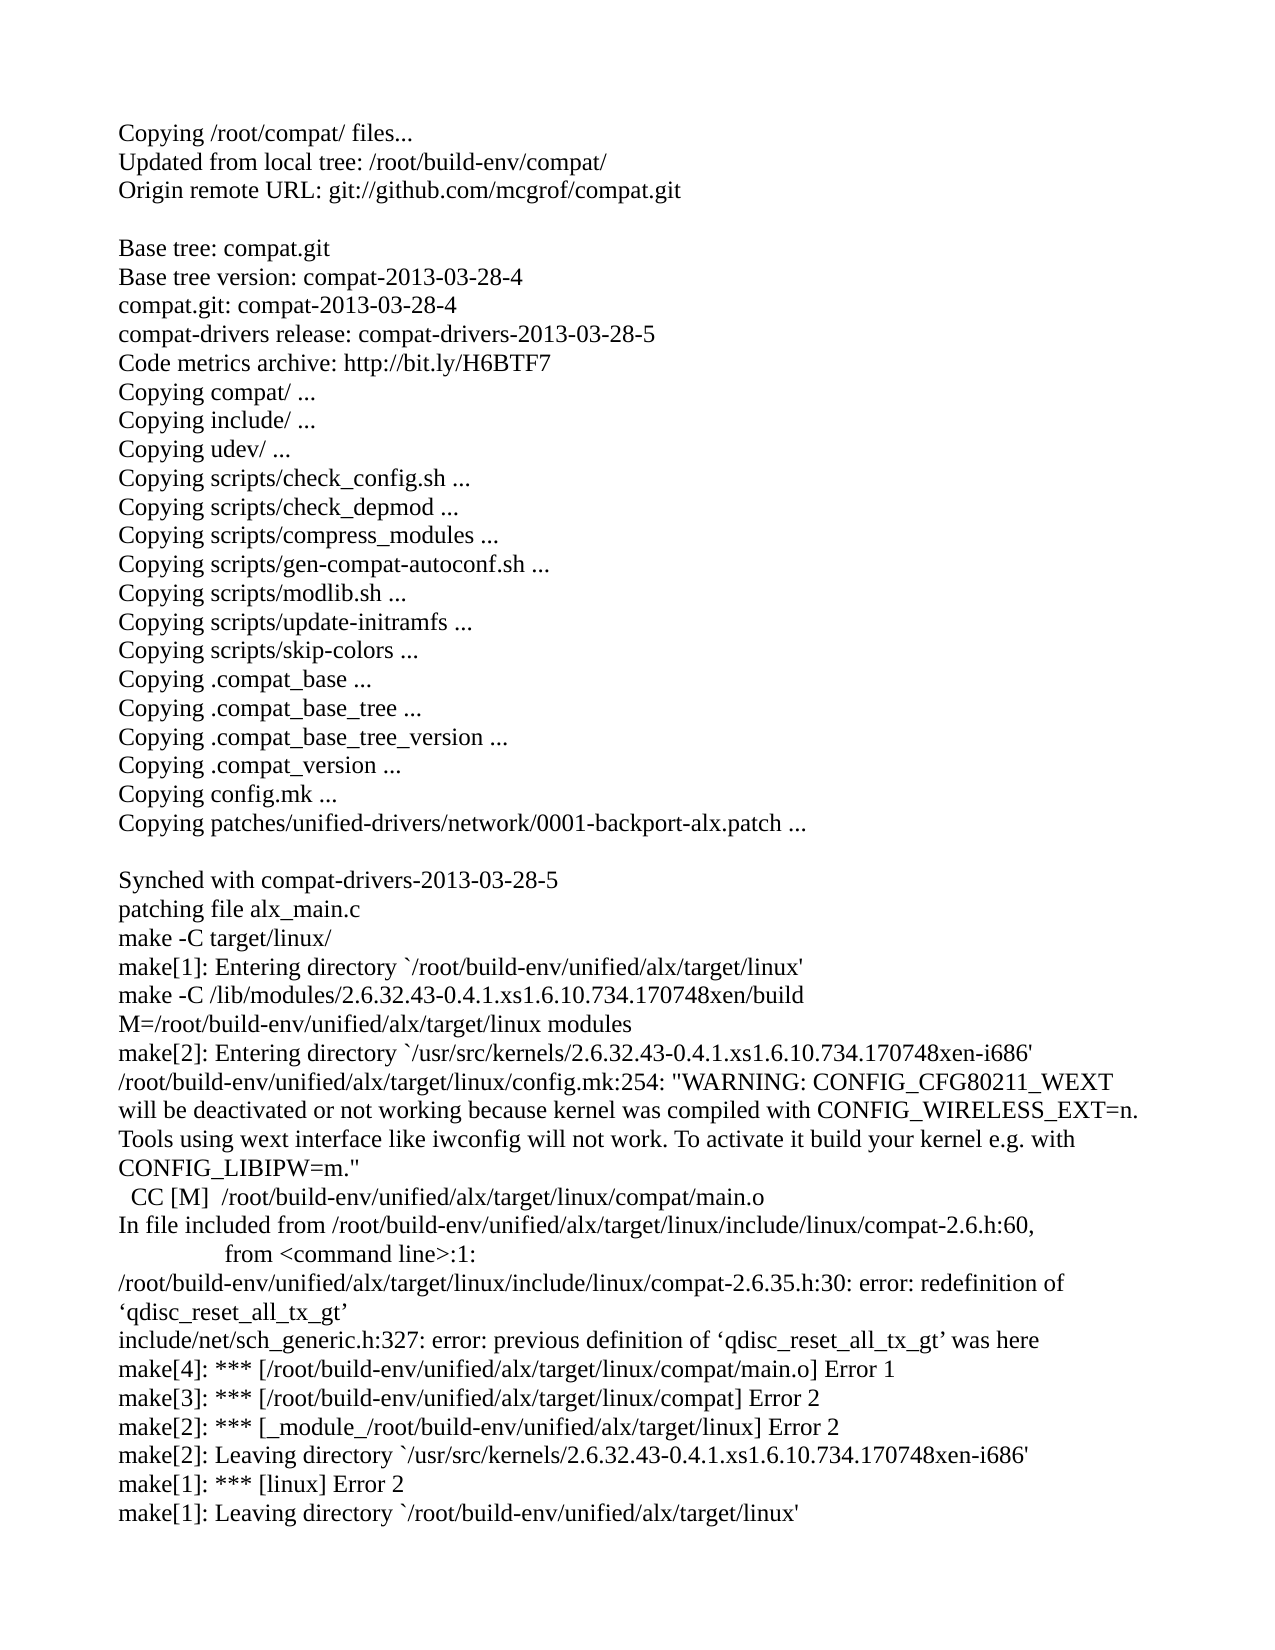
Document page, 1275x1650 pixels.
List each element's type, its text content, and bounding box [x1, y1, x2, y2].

text patching file alx_main.c [118, 894, 1157, 923]
text Updated from local tree: /root/build-env/compat/ [118, 147, 1157, 176]
text make -C /lib/modules/2.6.32.43-0.4.1.xs1.6.10.734.170748xen/build M=/root/build-env/unified/alx/target/linux modules [118, 981, 1157, 1038]
text Copying udev/ ... [118, 434, 1157, 463]
text make[2]: Leaving directory `/usr/src/kernels/2.6.32.43-0.4.1.xs1.6.10.734.170748xen-i686' [118, 1441, 1157, 1469]
text Code metrics archive: http://bit.ly/H6BTF7 [118, 348, 1157, 377]
text make[2]: Entering directory `/usr/src/kernels/2.6.32.43-0.4.1.xs1.6.10.734.170748xen-i686' [118, 1038, 1157, 1067]
text Copying include/ ... [118, 406, 1157, 434]
text from <command line>:1: [118, 1239, 1157, 1268]
text Synched with compat-drivers-2013-03-28-5 [118, 866, 1157, 894]
text Copying config.mk ... [118, 779, 1157, 808]
text Copying scripts/compress_modules ... [118, 521, 1157, 549]
text make[1]: Entering directory `/root/build-env/unified/alx/target/linux' [118, 952, 1157, 981]
text Copying .compat_base_tree_version ... [118, 722, 1157, 751]
text Origin remote URL: git://github.com/mcgrof/compat.git [118, 176, 1157, 204]
text Copying compat/ ... [118, 377, 1157, 406]
text Copying scripts/check_depmod ... [118, 492, 1157, 521]
text Copying .compat_version ... [118, 751, 1157, 779]
text compat.git: compat-2013-03-28-4 [118, 291, 1157, 319]
text compat-drivers release: compat-drivers-2013-03-28-5 [118, 319, 1157, 348]
text Copying scripts/update-initramfs ... [118, 607, 1157, 636]
text Copying scripts/skip-colors ... [118, 636, 1157, 664]
text make[2]: *** [_module_/root/build-env/unified/alx/target/linux] Error 2 [118, 1412, 1157, 1441]
text In file included from /root/build-env/unified/alx/target/linux/include/linux/compat-2.6.h:60, [118, 1211, 1157, 1239]
text Base tree version: compat-2013-03-28-4 [118, 262, 1157, 291]
text Copying patches/unified-drivers/network/0001-backport-alx.patch ... [118, 808, 1157, 837]
text make[4]: *** [/root/build-env/unified/alx/target/linux/compat/main.o] Error 1 [118, 1354, 1157, 1383]
text CC [M] /root/build-env/unified/alx/target/linux/compat/main.o [118, 1182, 1157, 1211]
text /root/build-env/unified/alx/target/linux/config.mk:254: "WARNING: CONFIG_CFG80211_WEXT will be deactivated or not working because kernel was compiled with CONFIG_WIRELESS_EXT=n. Tools using wext interface like iwconfig will not work. To activate it build your kernel e.g. with CONFIG_LIBIPW=m." [118, 1067, 1157, 1182]
text make -C target/linux/ [118, 923, 1157, 952]
text Copying /root/compat/ files... [118, 118, 1157, 147]
text make[1]: Leaving directory `/root/build-env/unified/alx/target/linux' [118, 1498, 1157, 1527]
text /root/build-env/unified/alx/target/linux/include/linux/compat-2.6.35.h:30: error: redefinition of ‘qdisc_reset_all_tx_gt’ [118, 1268, 1157, 1326]
text Base tree: compat.git [118, 233, 1157, 262]
text Copying .compat_base ... [118, 664, 1157, 693]
text make[3]: *** [/root/build-env/unified/alx/target/linux/compat] Error 2 [118, 1383, 1157, 1412]
text Copying scripts/check_config.sh ... [118, 463, 1157, 492]
text Copying scripts/modlib.sh ... [118, 578, 1157, 607]
text include/net/sch_generic.h:327: error: previous definition of ‘qdisc_reset_all_tx_gt’ was here [118, 1326, 1157, 1354]
text Copying scripts/gen-compat-autoconf.sh ... [118, 549, 1157, 578]
text Copying .compat_base_tree ... [118, 693, 1157, 722]
text make[1]: *** [linux] Error 2 [118, 1469, 1157, 1498]
